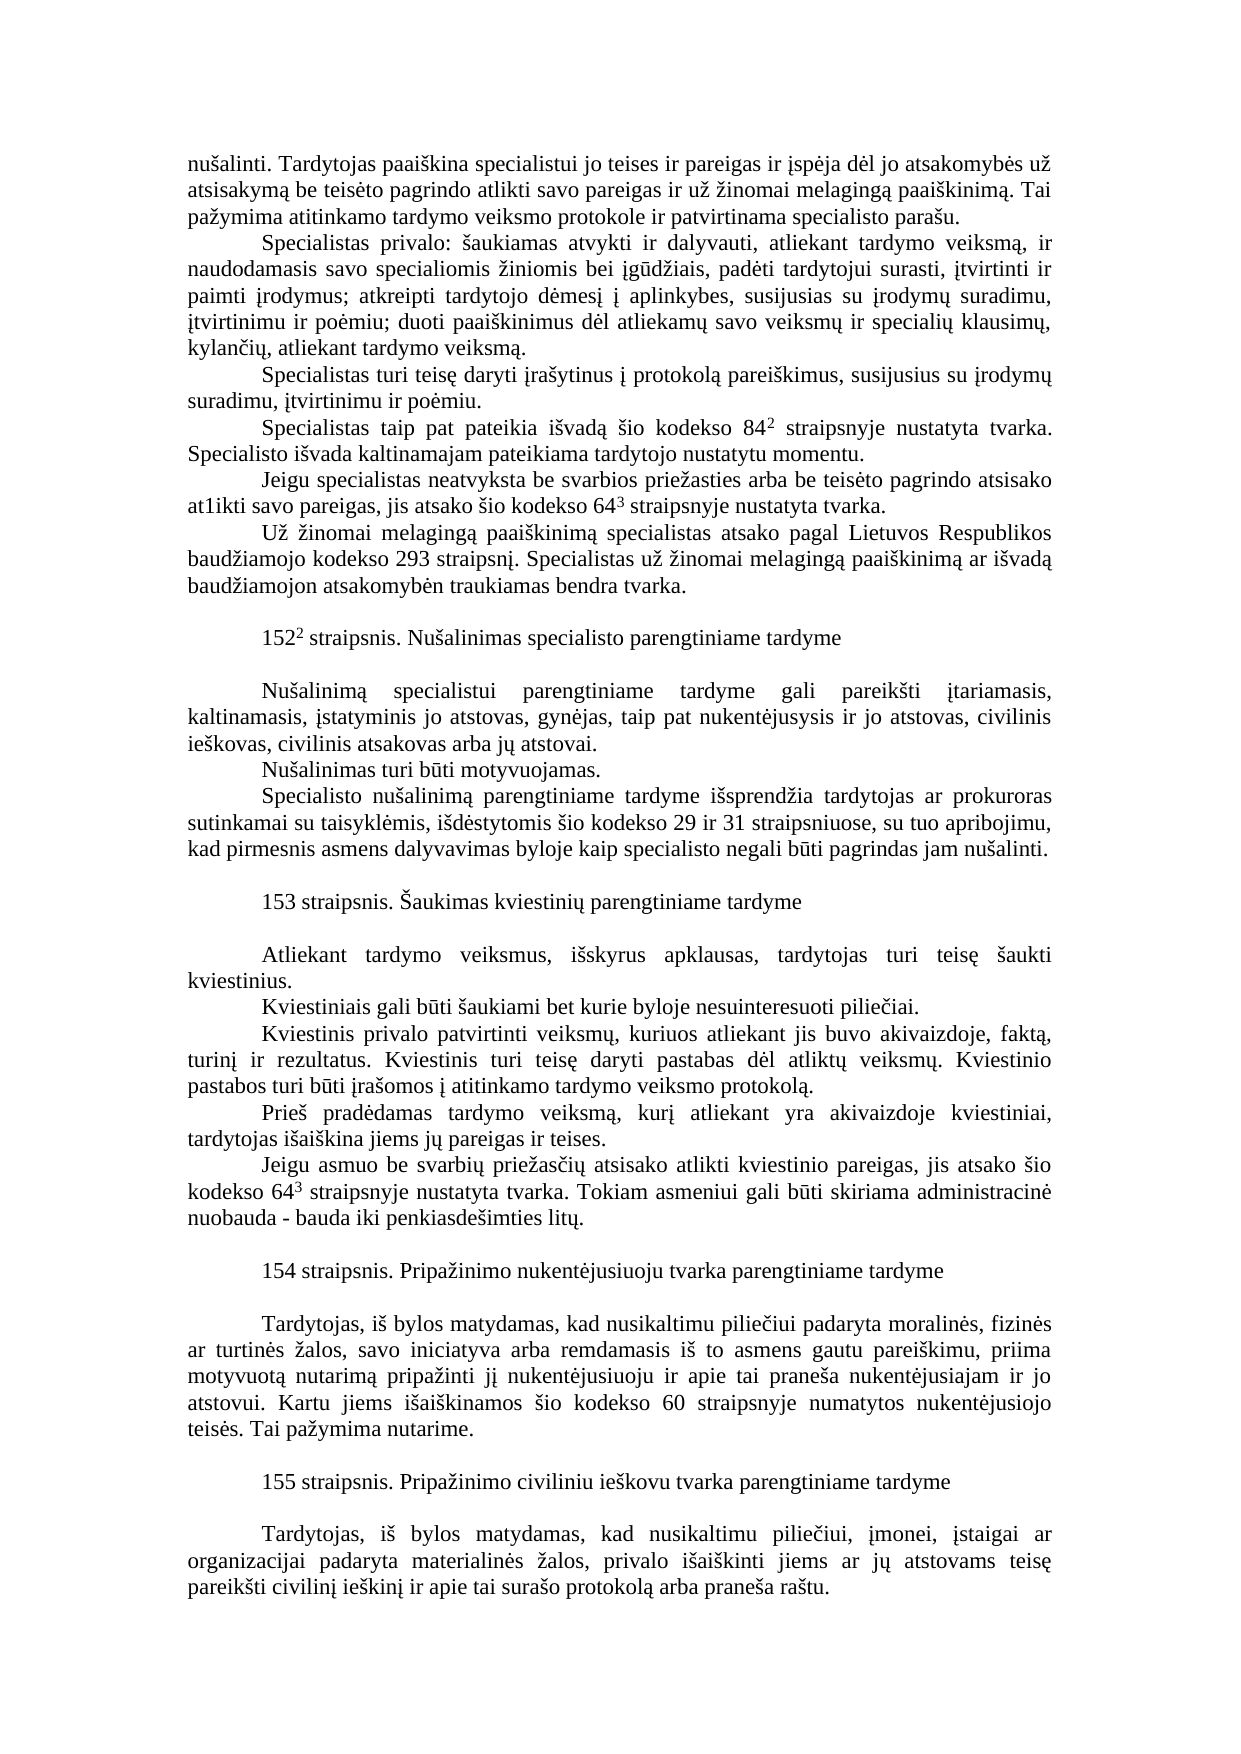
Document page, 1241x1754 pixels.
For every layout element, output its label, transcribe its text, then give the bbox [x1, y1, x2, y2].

text Prieš pradėdamas tardymo veiksmą, kurį atliekant yra akivaizdoje kviestiniai, tardytojas išaiškina jiems jų pareigas ir teises. [187, 1099, 1053, 1151]
text nušalinti. Tardytojas paaiškina specialistui jo teises ir pareigas ir įspėja dėl jo atsakomybės už atsisakymą be teisėto pagrindo atlikti savo pareigas ir už žinomai melagingą paaiškinimą. Tai pažymima atitinkamo tardymo veiksmo protokole ir patvirtinama specialisto parašu. [187, 150, 1053, 229]
text Jeigu asmuo be svarbių priežasčių atsisako atlikti kviestinio pareigas, jis atsako šio kodekso 643 straipsnyje nustatyta tvarka. Tokiam asmeniui gali būti skiriama administracinė nuobauda - bauda iki penkiasdešimties litų. [187, 1151, 1053, 1231]
text Tardytojas, iš bylos matydamas, kad nusikaltimu piliečiui padaryta moralinės, fizinės ar turtinės žalos, savo iniciatyva arba remdamasis iš to asmens gautu pareiškimu, priima motyvuotą nutarimą pripažinti jį nukentėjusiuoju ir apie tai praneša nukentėjusiajam ir jo atstovui. Kartu jiems išaiškinamos šio kodekso 60 straipsnyje numatytos nukentėjusiojo teisės. Tai pažymima nutarime. [187, 1309, 1053, 1441]
text Tardytojas, iš bylos matydamas, kad nusikaltimu piliečiui, įmonei, įstaigai ar organizacijai padaryta materialinės žalos, privalo išaiškinti jiems ar jų atstovams teisę pareikšti civilinį ieškinį ir apie tai surašo protokolą arba praneša raštu. [187, 1520, 1053, 1599]
text Kviestinis privalo patvirtinti veiksmų, kuriuos atliekant jis buvo akivaizdoje, faktą, turinį ir rezultatus. Kviestinis turi teisę daryti pastabas dėl atliktų veiksmų. Kviestinio pastabos turi būti įrašomos į atitinkamo tardymo veiksmo protokolą. [187, 1020, 1053, 1099]
text Nušalinimas turi būti motyvuojamas. [187, 756, 1053, 782]
text 154 straipsnis. Pripažinimo nukentėjusiuoju tvarka parengtiniame tardyme [187, 1257, 1053, 1283]
text 155 straipsnis. Pripažinimo civiliniu ieškovu tvarka parengtiniame tardyme [187, 1468, 1053, 1494]
text Kviestiniais gali būti šaukiami bet kurie byloje nesuinteresuoti piliečiai. [187, 993, 1053, 1020]
text Specialistas taip pat pateikia išvadą šio kodekso 842 straipsnyje nustatyta tvarka. Specialisto išvada kaltinamajam pateikiama tardytojo nustatytu momentu. [187, 413, 1053, 466]
text Specialisto nušalinimą parengtiniame tardyme išsprendžia tardytojas ar prokuroras sutinkamai su taisyklėmis, išdėstytomis šio kodekso 29 ir 31 straipsniuose, su tuo apribojimu, kad pirmesnis asmens dalyvavimas byloje kaip specialisto negali būti pagrindas jam nušalinti. [187, 782, 1053, 862]
text Už žinomai melagingą paaiškinimą specialistas atsako pagal Lietuvos Respublikos baudžiamojo kodekso 293 straipsnį. Specialistas už žinomai melagingą paaiškinimą ar išvadą baudžiamojon atsakomybėn traukiamas bendra tvarka. [187, 519, 1053, 598]
text Specialistas turi teisę daryti įrašytinus į protokolą pareiškimus, susijusius su įrodymų suradimu, įtvirtinimu ir poėmiu. [187, 361, 1053, 413]
text Jeigu specialistas neatvyksta be svarbios priežasties arba be teisėto pagrindo atsisako at1ikti savo pareigas, jis atsako šio kodekso 643 straipsnyje nustatyta tvarka. [187, 466, 1053, 519]
text Atliekant tardymo veiksmus, išskyrus apklausas, tardytojas turi teisę šaukti kviestinius. [187, 941, 1053, 993]
text Specialistas privalo: šaukiamas atvykti ir dalyvauti, atliekant tardymo veiksmą, ir naudodamasis savo specialiomis žiniomis bei įgūdžiais, padėti tardytojui surasti, įtvirtinti ir paimti įrodymus; atkreipti tardytojo dėmesį į aplinkybes, susijusias su įrodymų suradimu, įtvirtinimu ir poėmiu; duoti paaiškinimus dėl atliekamų savo veiksmų ir specialių klausimų, kylančių, atliekant tardymo veiksmą. [187, 229, 1053, 361]
text Nušalinimą specialistui parengtiniame tardyme gali pareikšti įtariamasis, kaltinamasis, įstatyminis jo atstovas, gynėjas, taip pat nukentėjusysis ir jo atstovas, civilinis ieškovas, civilinis atsakovas arba jų atstovai. [187, 677, 1053, 756]
text 1522 straipsnis. Nušalinimas specialisto parengtiniame tardyme [187, 624, 1053, 651]
text 153 straipsnis. Šaukimas kviestinių parengtiniame tardyme [187, 888, 1053, 914]
